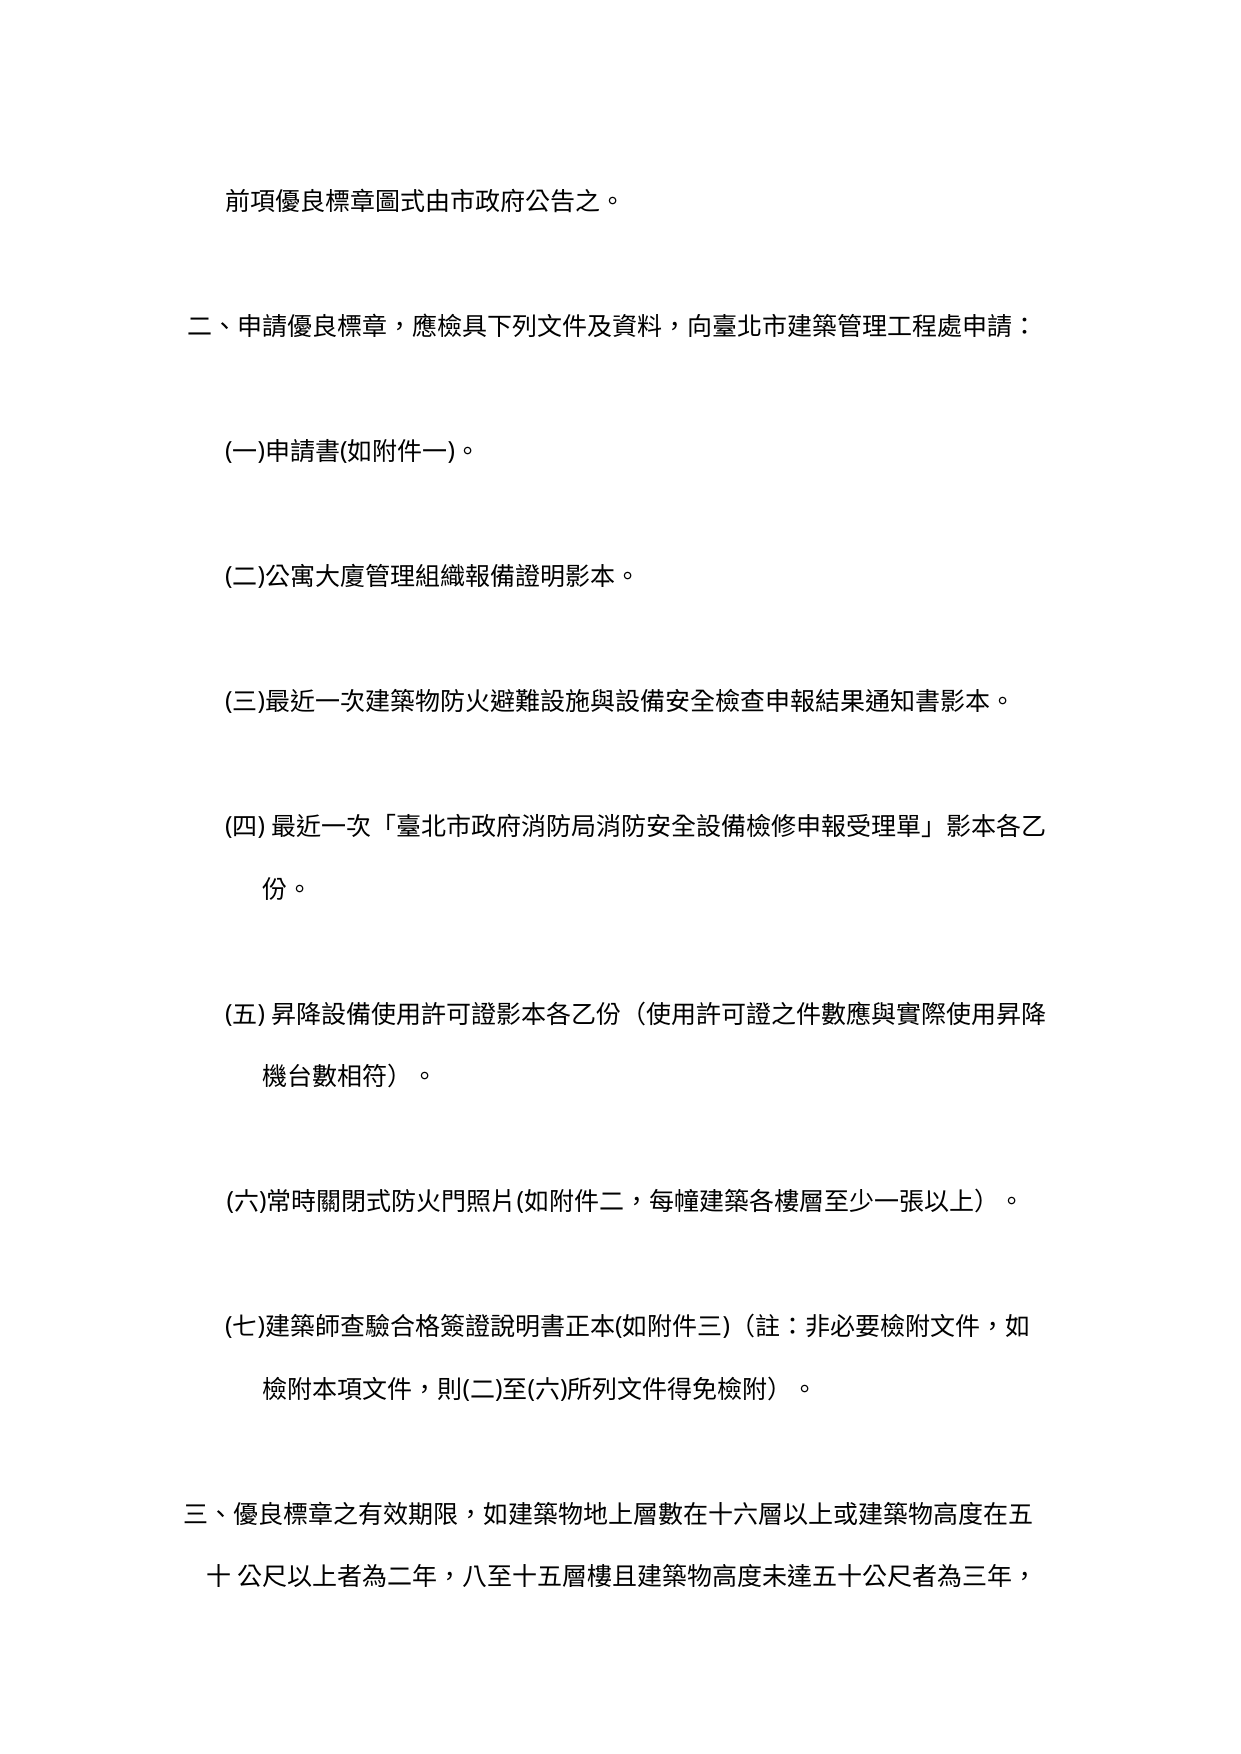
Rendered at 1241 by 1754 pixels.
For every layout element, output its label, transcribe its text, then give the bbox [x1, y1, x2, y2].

text (六)常時關閉式防火門照片(如附件二，每幢建築各樓層至少一張以上）。 [187, 1158, 1053, 1221]
text (四) 最近一次「臺北市政府消防局消防安全設備檢修申報受理單」影本各乙份。 [225, 783, 1053, 908]
text (一)申請書(如附件一)。 [225, 408, 1053, 471]
text (七)建築師查驗合格簽證說明書正本(如附件三)（註：非必要檢附文件，如檢附本項文件，則(二)至(六)所列文件得免檢附）。 [225, 1283, 1053, 1408]
text 三、優良標章之有效期限，如建築物地上層數在十六層以上或建築物高度在五 十 公尺以上者為二年，八至十五層樓且建築物高度未達五十公尺者為三年， [131, 1471, 1053, 1596]
text (二)公寓大廈管理組織報備證明影本。 [225, 533, 1053, 596]
text (五) 昇降設備使用許可證影本各乙份（使用許可證之件數應與實際使用昇降機台數相符）。 [225, 971, 1053, 1096]
text (三)最近一次建築物防火避難設施與設備安全檢查申報結果通知書影本。 [225, 658, 1053, 721]
text 前項優良標章圖式由市政府公告之。 [225, 158, 1053, 221]
text 二、申請優良標章，應檢具下列文件及資料，向臺北市建築管理工程處申請： [187, 283, 1053, 346]
